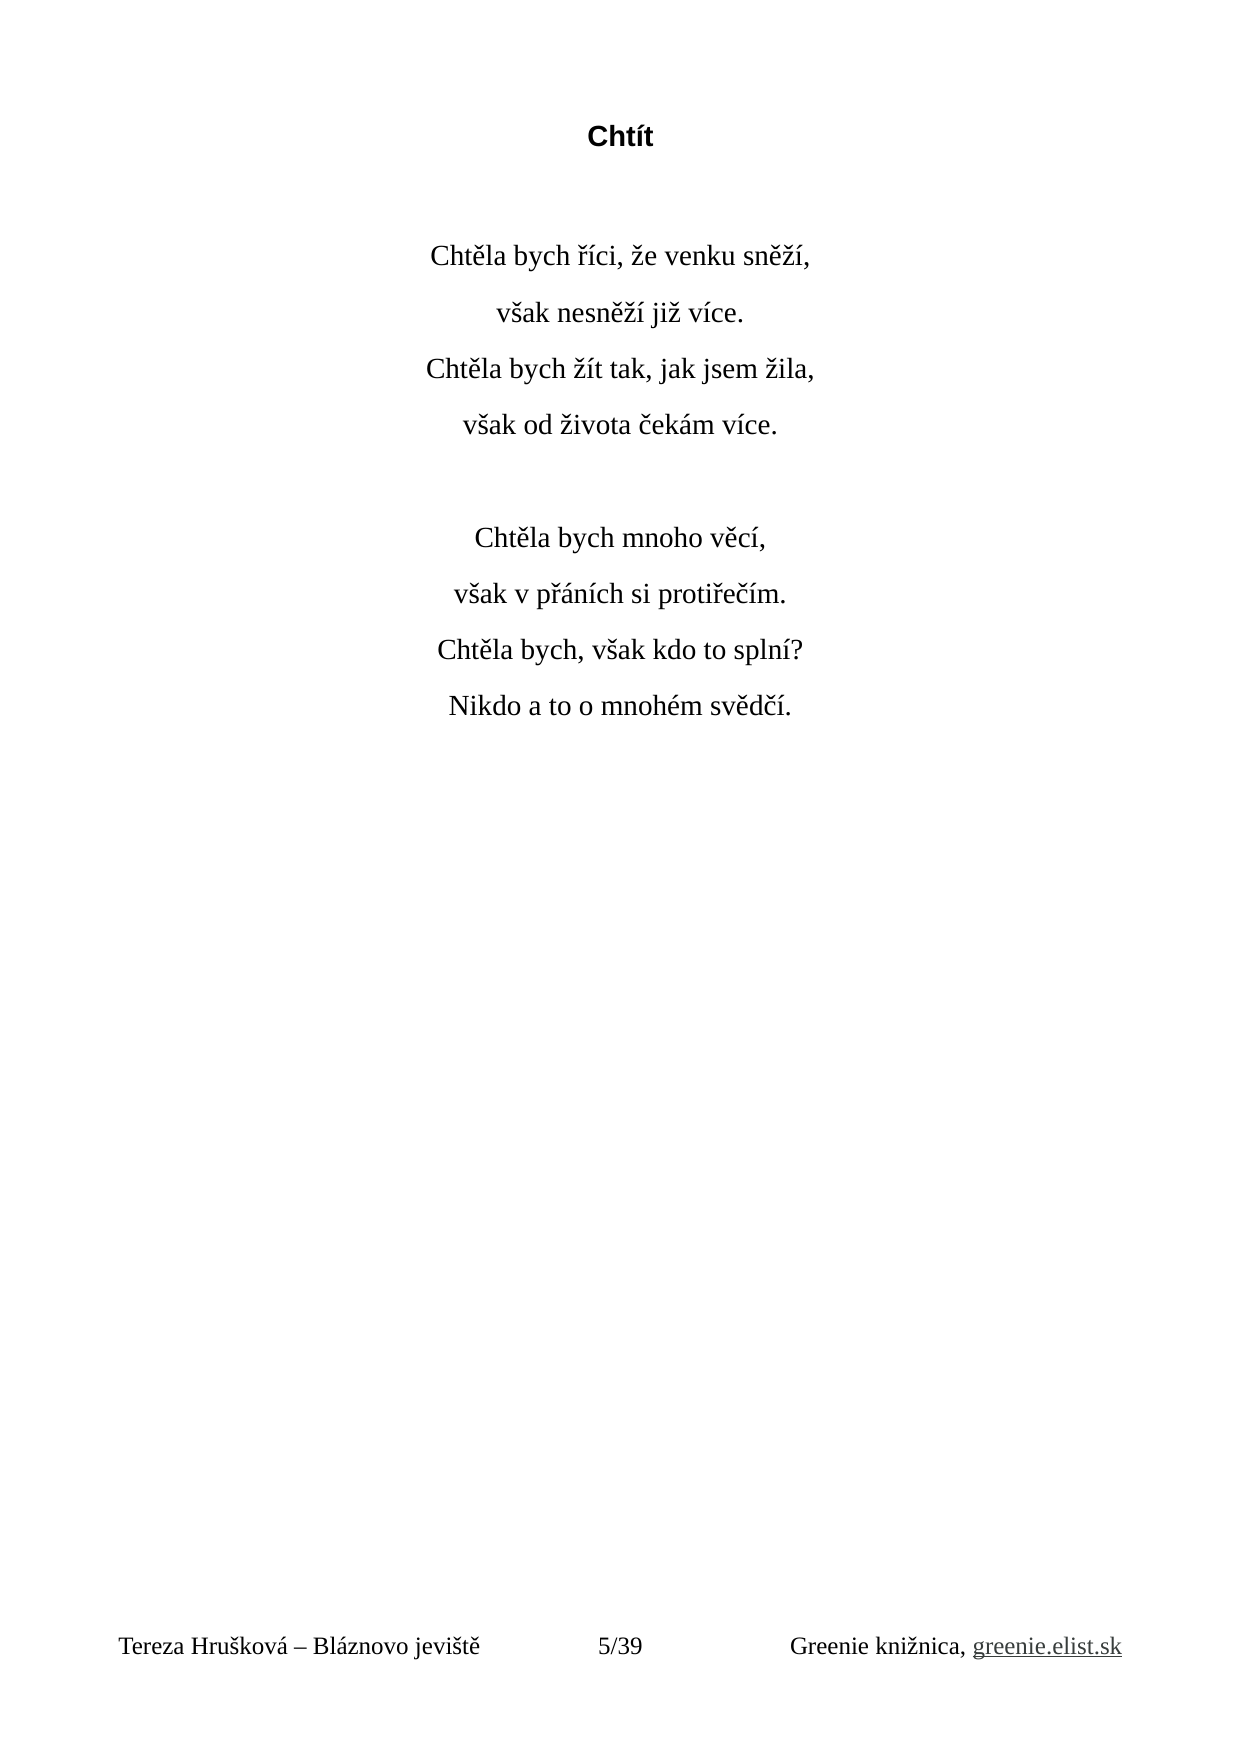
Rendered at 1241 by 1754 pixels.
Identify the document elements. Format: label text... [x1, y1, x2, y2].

subtitle Chtít [106, 119, 1134, 153]
text Chtěla bych říci, že venku sněží, [106, 238, 1134, 272]
text Chtěla bych, však kdo to splní? [106, 632, 1134, 666]
text Chtěla bych žít tak, jak jsem žila, [106, 351, 1134, 384]
text však nesněží již více. [106, 295, 1134, 328]
text však od života čekám více. [106, 407, 1134, 441]
text však v přáních si protiřečím. [106, 576, 1134, 609]
text Chtěla bych mnoho věcí, [106, 520, 1134, 553]
text Nikdo a to o mnohém svědčí. [106, 688, 1134, 722]
